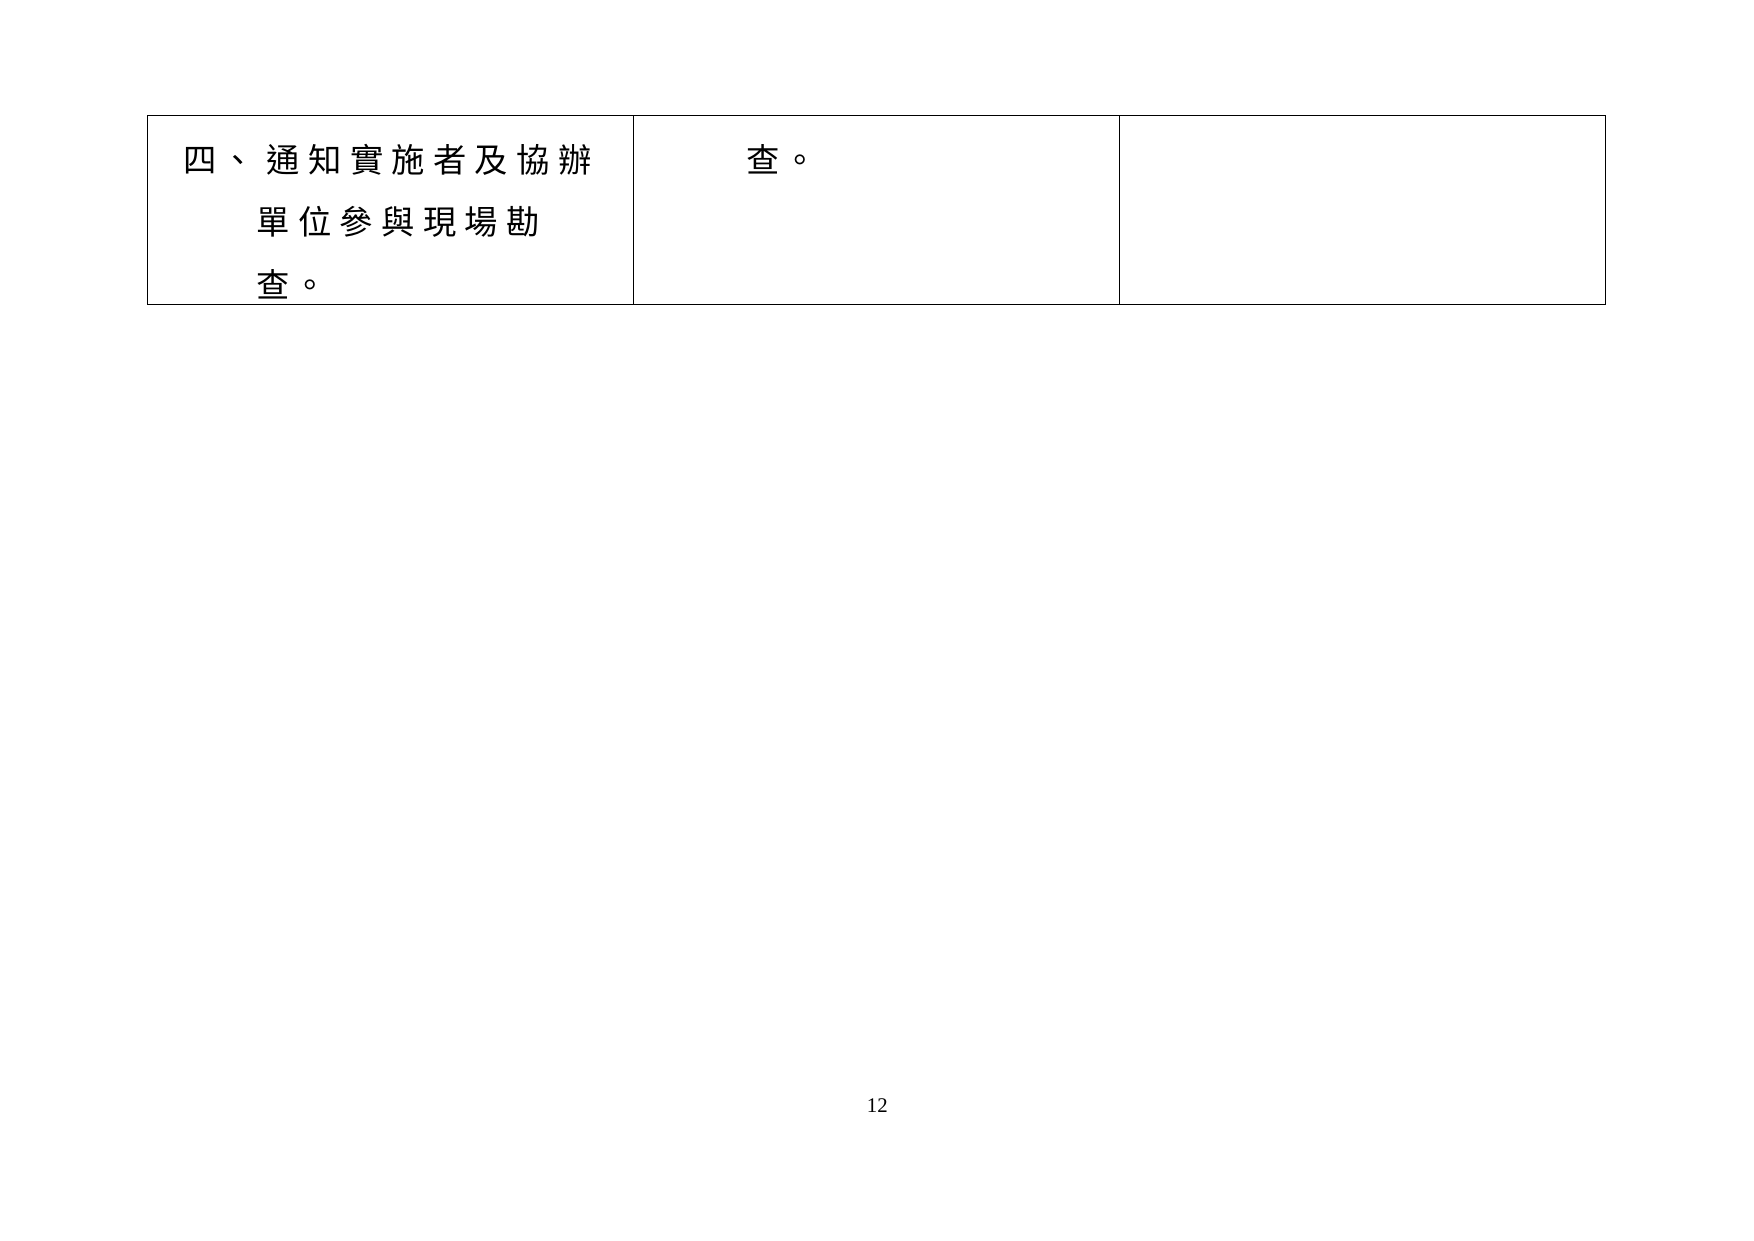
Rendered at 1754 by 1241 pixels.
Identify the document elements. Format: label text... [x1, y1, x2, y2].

table_cell 第八條 本府依前條規定召開協調會協調不成者，應提請臺北市都市更新及爭議處理審議會，就實施者申請案件之拆除或遷移之期日、方式、安置或其他拆遷相關事項進行評估及再協調後，作成會議紀錄，供本府續行協調或執行代為拆除或遷移之參考。 經本府確認協調不成者，於執行拆除或遷移前，應依下列規定辦理： 書面通知實施者審查結果。 訂定預定拆遷日，並辦理下列事項： 公告並張貼於土地改良物所在地址、當地里辦公處之公告牌及本府設置之專門網頁。預定拆遷日公告次日起至預定拆遷日，不得少於三十日。 刊登政府公報或新聞紙三日。 通知代拆戶預定拆遷日及疏導期限。 成立府級工作小組。 通知實施者及協辦單位參與現場勘查。 [634, 116, 1119, 303]
table_cell 四、通知實施者及協辦單位參與現場勘查。 [148, 116, 633, 303]
table_cell [1120, 116, 1605, 303]
